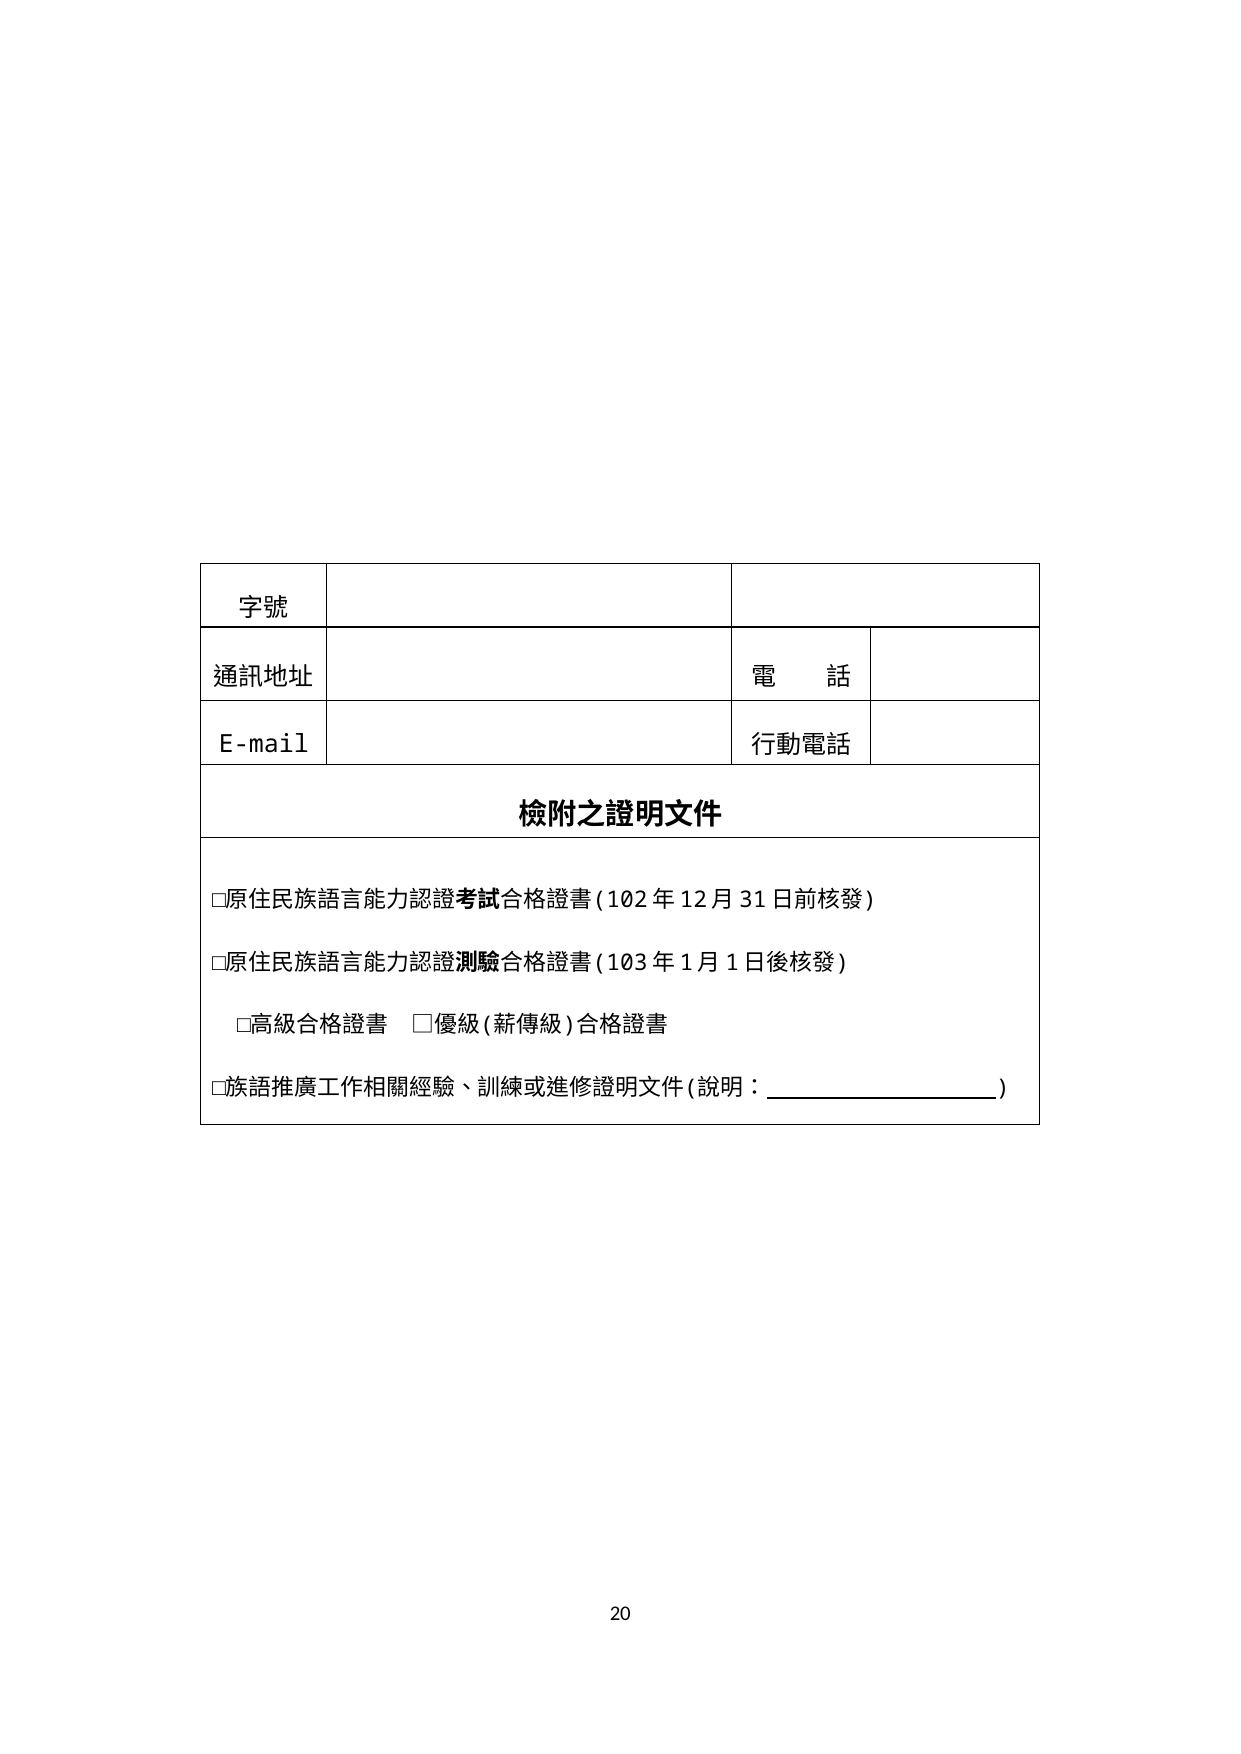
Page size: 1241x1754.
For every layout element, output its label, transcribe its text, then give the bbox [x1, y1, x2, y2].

table_cell E-mail [201, 701, 326, 764]
table_cell [327, 701, 731, 764]
table_cell [871, 628, 1039, 700]
table_cell [327, 564, 731, 626]
table_cell [327, 628, 731, 700]
table_cell 電 話 [732, 628, 870, 700]
table_cell 檢附之證明文件 [201, 765, 1039, 837]
table_cell 字號 [201, 564, 326, 626]
table_header [732, 564, 1039, 626]
table_cell □原住民族語言能力認證考試合格證書(102年12月31日前核發) □原住民族語言能力認證測驗合格證書(103年1月1日後核發) □高級合格證書 □優級(薪傳級)合格證書 □族語推廣工作相關經驗、訓練或進修證明文件(說明： ) [201, 838, 1039, 1124]
table_cell 行動電話 [732, 701, 870, 764]
table_cell [871, 701, 1039, 764]
table_cell 通訊地址 [201, 628, 326, 700]
